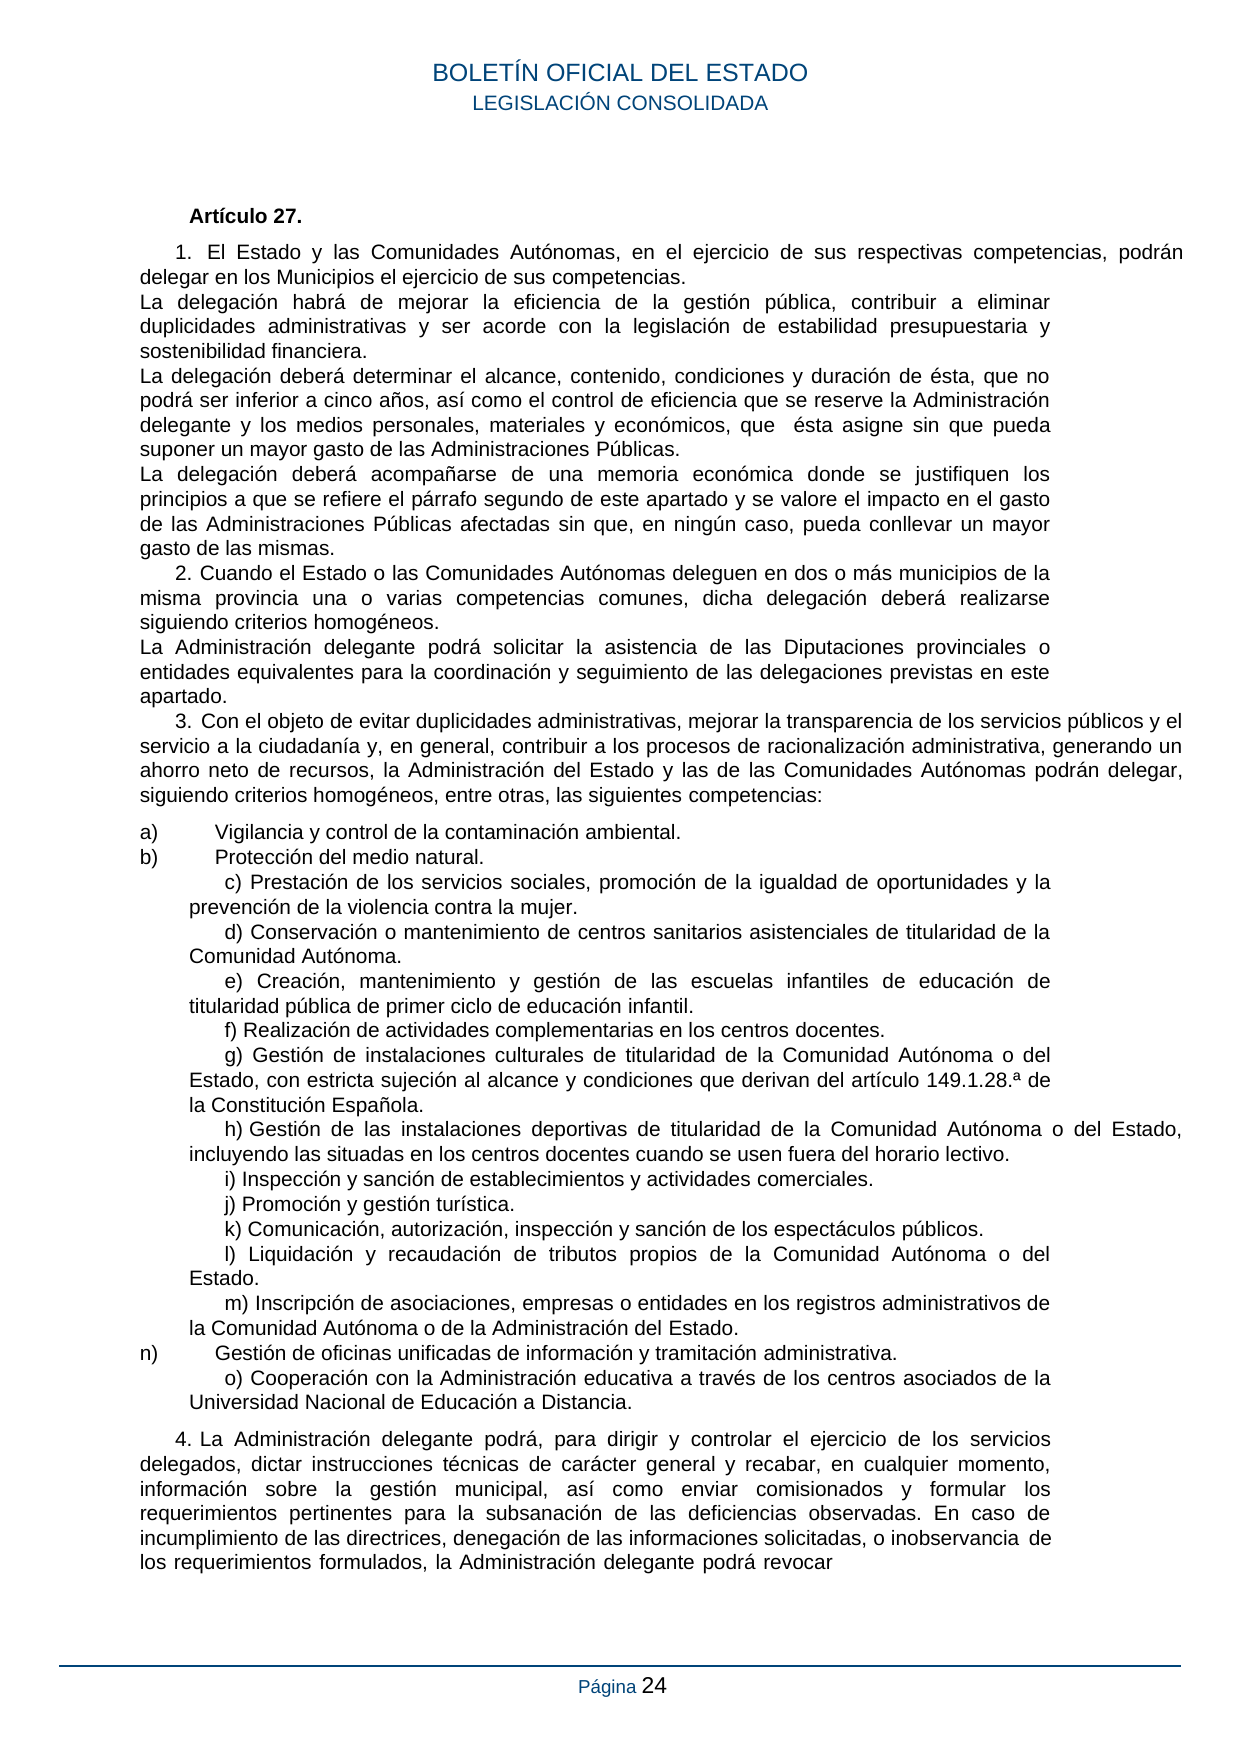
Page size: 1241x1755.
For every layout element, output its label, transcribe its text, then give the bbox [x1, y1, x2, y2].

list Liquidación y recaudación de tributos propios de la Comunidad Autónoma o del Estado. [189, 1242, 1052, 1290]
list La Administración delegante podrá, para dirigir y controlar el ejercicio de los servicios delegados, dictar instrucciones técnicas de carácter general y recabar, en cualquier momento, información sobre la gestión municipal, así como enviar comisionados y formular los requerimientos pertinentes para la subsanación de las deficiencias observadas. En caso de incumplimiento de las directrices, denegación de las informaciones solicitadas, o inobservancia de los requerimientos formulados, la Administración delegante podrá revocar [139, 1427, 1052, 1574]
list Gestión de oficinas unificadas de información y tramitación administrativa. [139, 1340, 1184, 1364]
text La delegación deberá determinar el alcance, contenido, condiciones y duración de ésta, que no podrá ser inferior a cinco años, así como el control de eficiencia que se reserve la Administración delegante y los medios personales, materiales y económicos, que ésta asigne sin que pueda suponer un mayor gasto de las Administraciones Públicas. [139, 363, 1052, 461]
list Prestación de los servicios sociales, promoción de la igualdad de oportunidades y la prevención de la violencia contra la mujer. [189, 870, 1052, 919]
subtitle Artículo 27. [189, 204, 1184, 228]
list El Estado y las Comunidades Autónomas, en el ejercicio de sus respectivas competencias, podrán delegar en los Municipios el ejercicio de sus competencias. [139, 240, 1184, 289]
list Comunicación, autorización, inspección y sanción de los espectáculos públicos. [224, 1217, 1184, 1241]
list Vigilancia y control de la contaminación ambiental. [139, 820, 1184, 844]
list Promoción y gestión turística. [224, 1192, 1184, 1216]
text La delegación habrá de mejorar la eficiencia de la gestión pública, contribuir a eliminar duplicidades administrativas y ser acorde con la legislación de estabilidad presupuestaria y sostenibilidad financiera. [139, 289, 1052, 363]
list Conservación o mantenimiento de centros sanitarios asistenciales de titularidad de la Comunidad Autónoma. [189, 919, 1052, 968]
list Cuando el Estado o las Comunidades Autónomas deleguen en dos o más municipios de la misma provincia una o varias competencias comunes, dicha delegación deberá realizarse siguiendo criterios homogéneos. [139, 561, 1052, 634]
text La Administración delegante podrá solicitar la asistencia de las Diputaciones provinciales o entidades equivalentes para la coordinación y seguimiento de las delegaciones previstas en este apartado. [139, 635, 1052, 708]
list Inscripción de asociaciones, empresas o entidades en los registros administrativos de la Comunidad Autónoma o de la Administración del Estado. [189, 1291, 1052, 1339]
list Inspección y sanción de establecimientos y actividades comerciales. [224, 1167, 1184, 1191]
list Gestión de instalaciones culturales de titularidad de la Comunidad Autónoma o del Estado, con estricta sujeción al alcance y condiciones que derivan del artículo 149.1.28.ª de la Constitución Española. [189, 1043, 1052, 1116]
list Realización de actividades complementarias en los centros docentes. [224, 1018, 1184, 1042]
list Con el objeto de evitar duplicidades administrativas, mejorar la transparencia de los servicios públicos y el servicio a la ciudadanía y, en general, contribuir a los procesos de racionalización administrativa, generando un ahorro neto de recursos, la Administración del Estado y las de las Comunidades Autónomas podrán delegar, siguiendo criterios homogéneos, entre otras, las siguientes competencias: [139, 709, 1184, 807]
text La delegación deberá acompañarse de una memoria económica donde se justifiquen los principios a que se refiere el párrafo segundo de este apartado y se valore el impacto en el gasto de las Administraciones Públicas afectadas sin que, en ningún caso, pueda conllevar un mayor gasto de las mismas. [139, 462, 1052, 560]
list Gestión de las instalaciones deportivas de titularidad de la Comunidad Autónoma o del Estado, incluyendo las situadas en los centros docentes cuando se usen fuera del horario lectivo. [189, 1117, 1184, 1166]
list Cooperación con la Administración educativa a través de los centros asociados de la Universidad Nacional de Educación a Distancia. [189, 1365, 1052, 1414]
list Creación, mantenimiento y gestión de las escuelas infantiles de educación de titularidad pública de primer ciclo de educación infantil. [189, 969, 1051, 1017]
list Protección del medio natural. [139, 845, 1184, 869]
